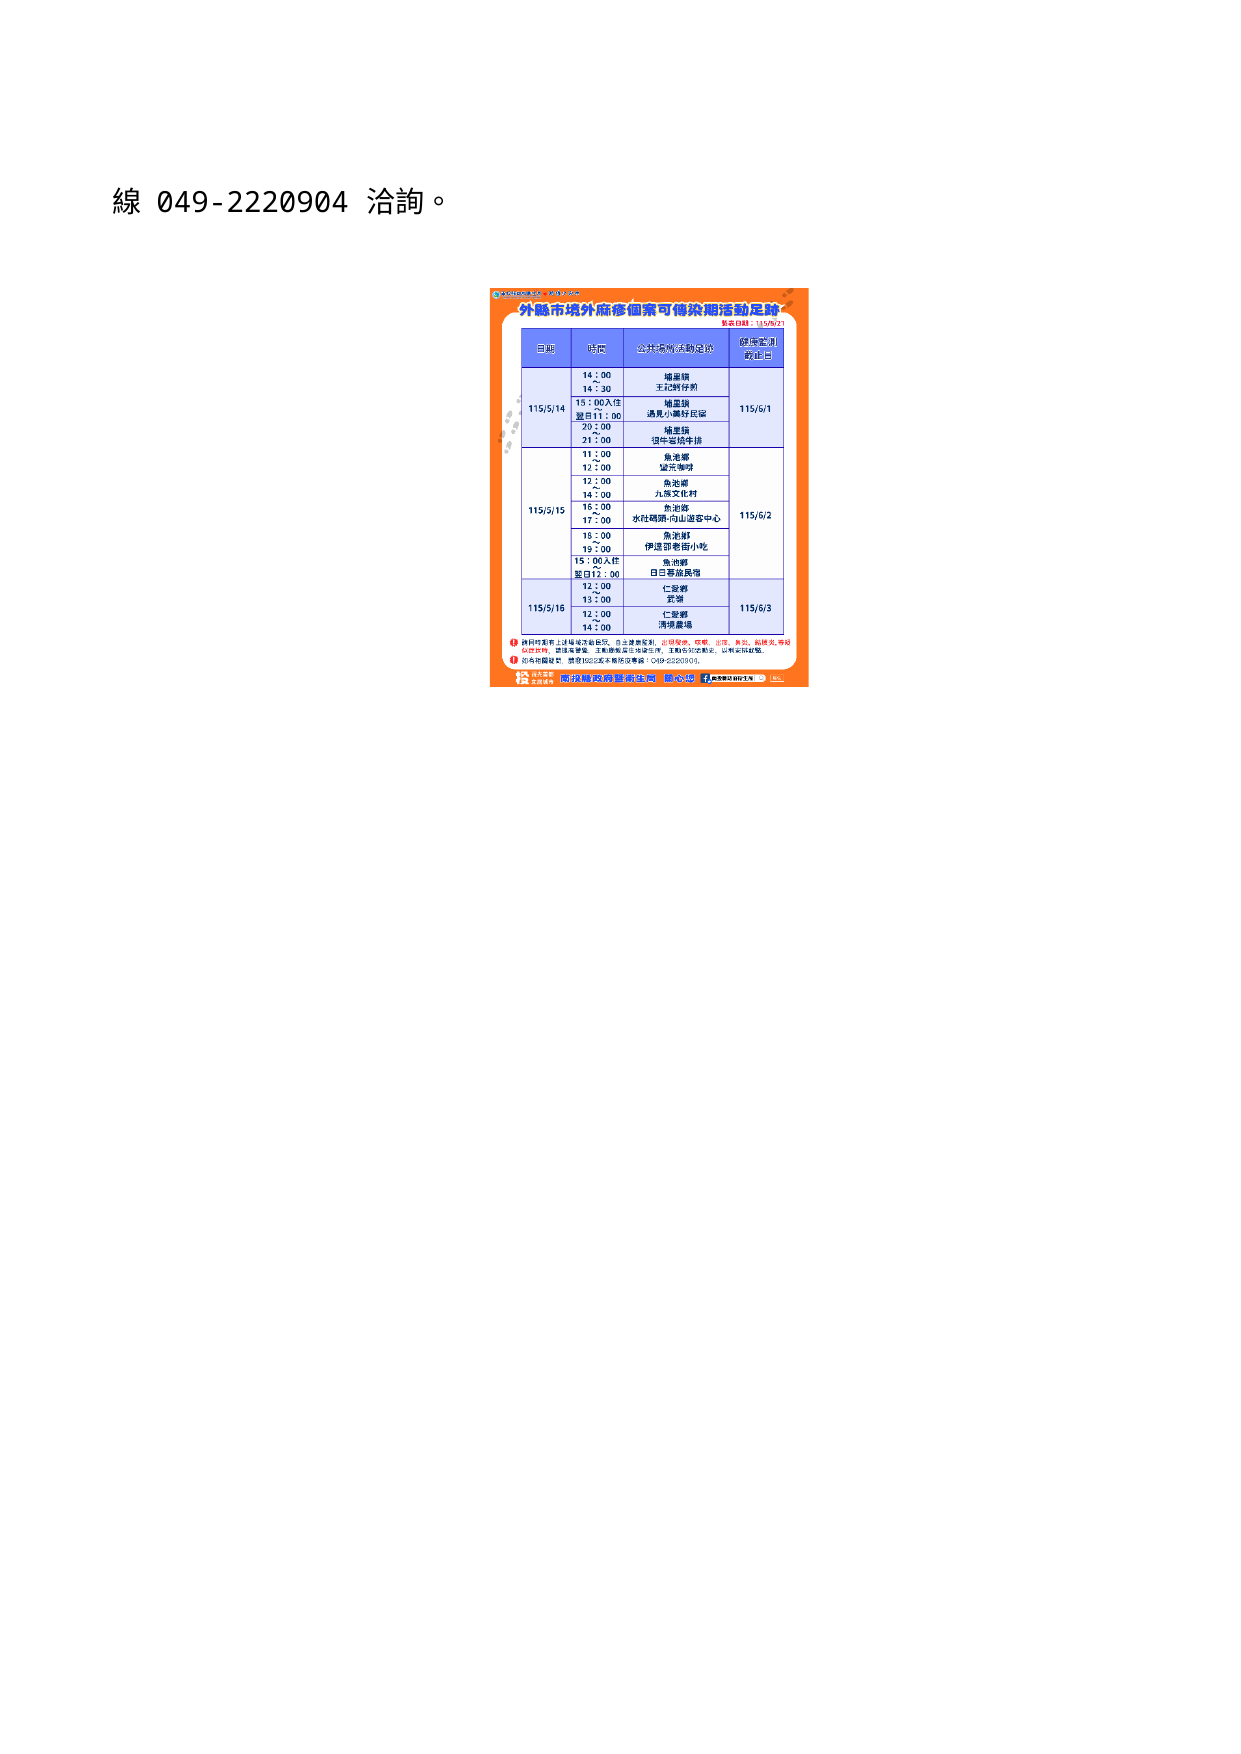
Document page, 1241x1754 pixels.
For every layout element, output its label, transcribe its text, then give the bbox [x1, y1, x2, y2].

text 陳南松局長表示，麻疹病毒在環境中僅能存活 1 至 2 小時，相關場域皆已完成清消，請民眾無須恐慌。惟近期國際麻疹疫情嚴峻(如日本、越南、中亞、美洲及歐洲等地區皆持續出現大量病例)，民眾若計畫出國，建議於出發前 2 至 4 週至旅遊醫學門診評估自費接種麻疹、腮腺炎、德國麻疹混合疫苗（MMR）。此外，返國後務必落實18天自主健康監測，若出現發燒、紅疹、咳嗽或結膜炎等疑似症狀，請佩戴口罩儘速就醫，並主動告知醫師旅遊史與暴露史（TOCC）。有關防疫相關資訊，請參閱疾管署全球資訊網（https://reurl.cc/vkremj），亦可撥打免付費防疫專線 1922，或撥打本縣防疫專線 049-2220904 洽詢。 [112, 158, 1128, 221]
